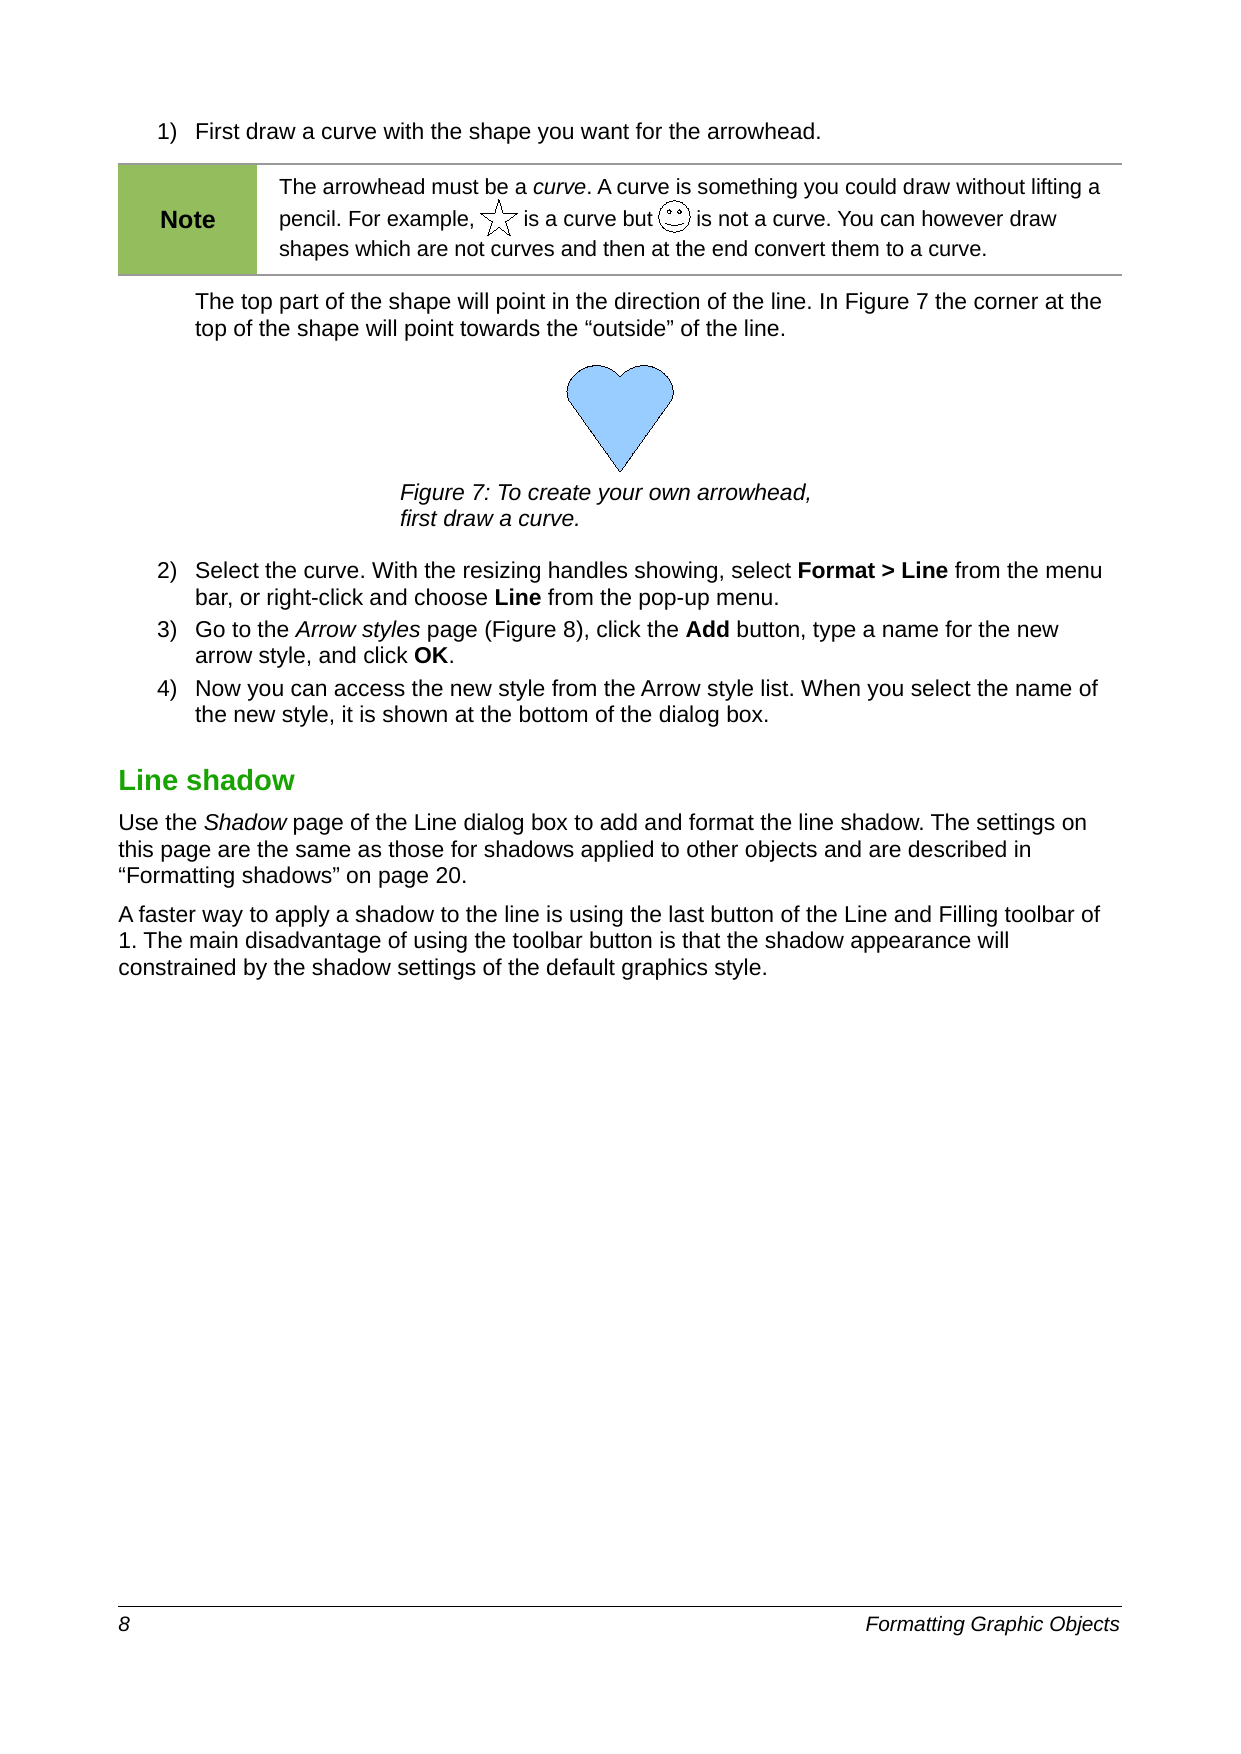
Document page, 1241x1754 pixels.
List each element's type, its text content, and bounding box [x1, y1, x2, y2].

table_header The arrowhead must be a curve. A curve is something you could draw without lifting a pencil. For example, is a curve but is not a curve. You can however draw shapes which are not curves and then at the end convert them to a curve. [258, 165, 1122, 274]
text Use the Shadow page of the Line dialog box to add and format the line shadow. The settings on this page are the same as those for shadows applied to other objects and are described in “Formatting shadows” on page 20. [118, 809, 1122, 888]
list Now you can access the new style from the Arrow style list. When you select the name of the new style, it is shown at the bottom of the dialog box. [177, 675, 1122, 728]
list Select the curve. With the resizing handles showing, select Format > Line from the menu bar, or right-click and choose Line from the pop-up menu. [177, 557, 1122, 610]
subtitle Line shadow [118, 763, 1122, 797]
list The top part of the shape will point in the direction of the line. In Figure 7 the corner at the top of the shape will point towards the “outside” of the line. [195, 288, 1122, 341]
list Go to the Arrow styles page (Figure 8), click the Add button, type a name for the new arrow style, and click OK. [177, 616, 1122, 669]
text Figure 7: To create your own arrowhead, first draw a curve. [400, 478, 840, 531]
list First draw a curve with the shape you want for the arrowhead. [177, 118, 1122, 144]
table_header Note [118, 165, 257, 274]
text A faster way to apply a shadow to the line is using the last button of the Line and Filling toolbar of Figura 1. The main disadvantage of using the toolbar button is that the shadow appearance will constrained by the shadow settings of the default graphics style. [118, 901, 1122, 980]
